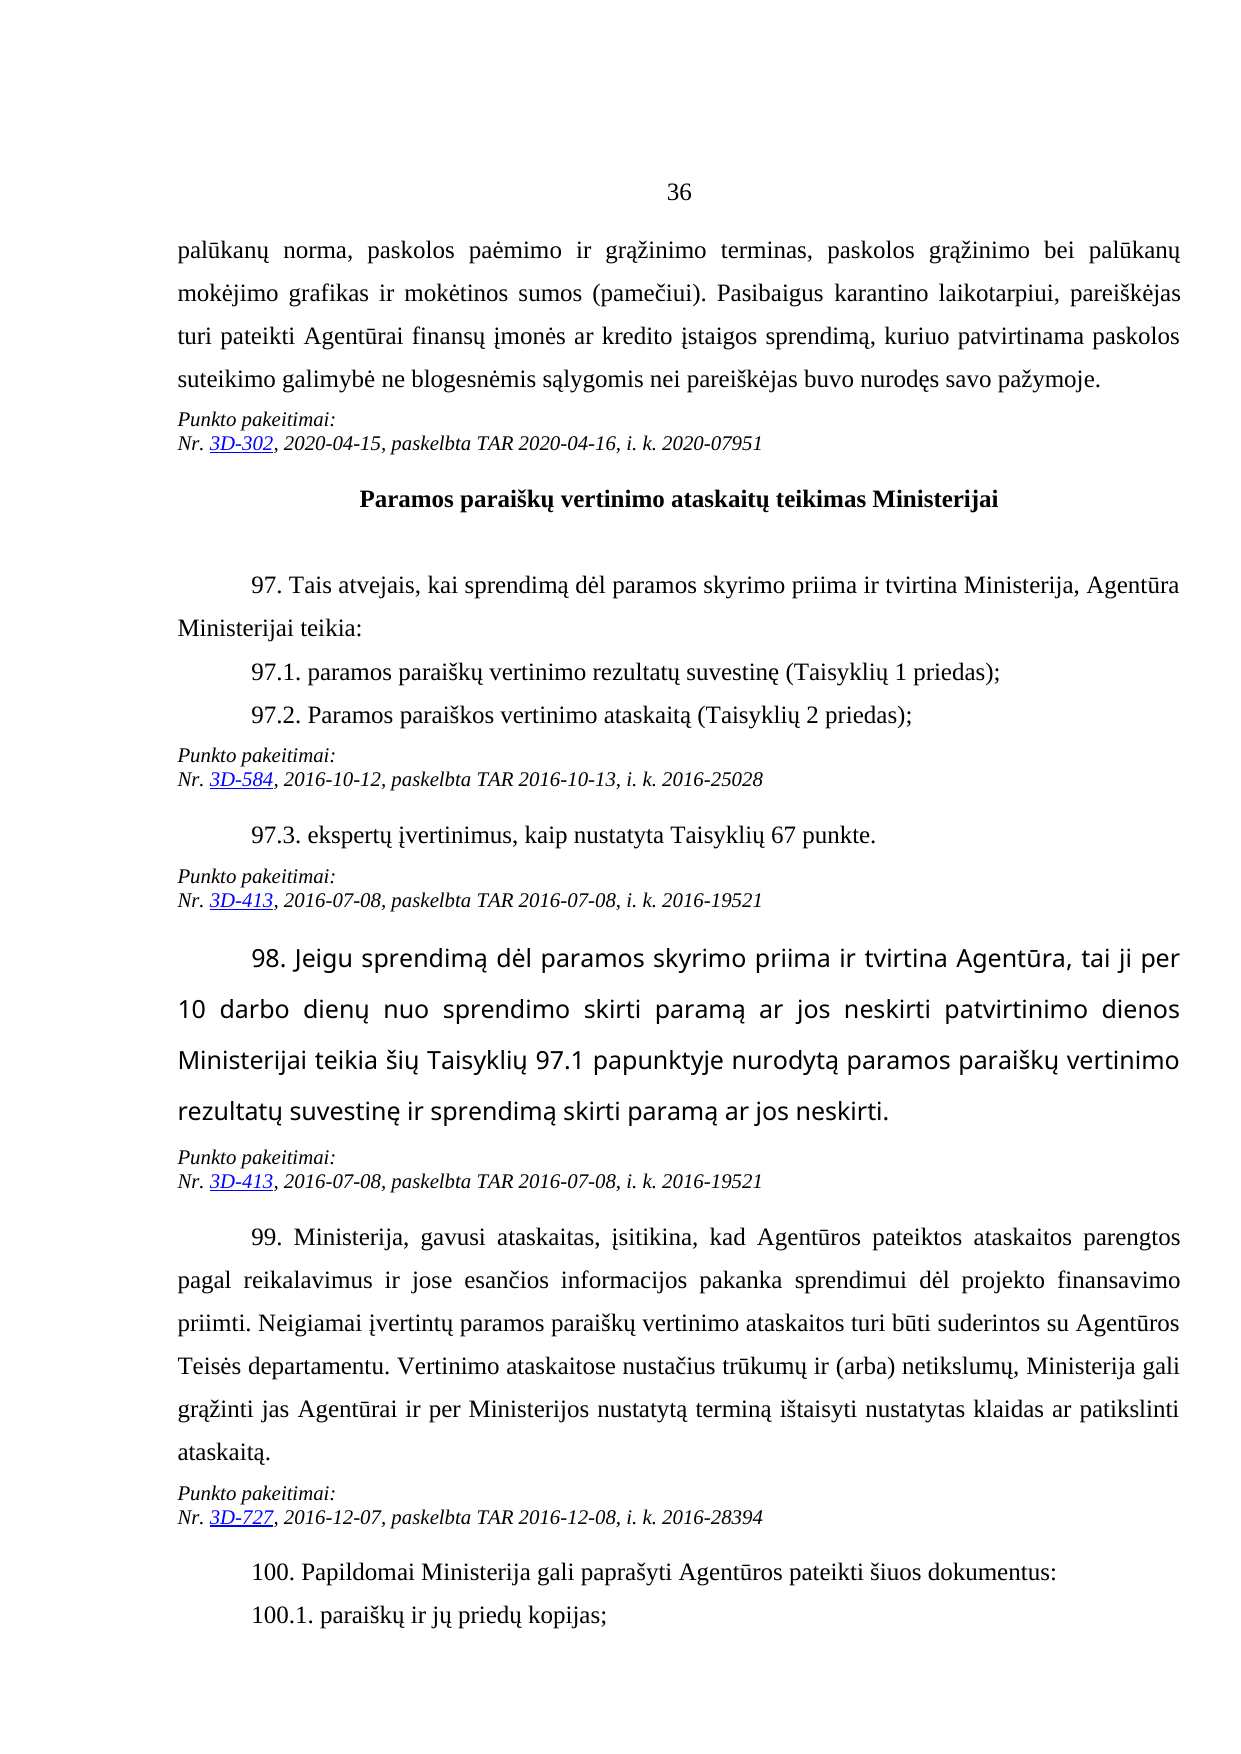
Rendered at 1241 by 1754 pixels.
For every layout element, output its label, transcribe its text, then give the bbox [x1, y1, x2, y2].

text Paramos paraiškų vertinimo ataskaitų teikimas Ministerijai [177, 484, 1181, 513]
text 98. Jeigu sprendimą dėl paramos skyrimo priima ir tvirtina Agentūra, tai ji per 10 darbo dienų nuo sprendimo skirti paramą ar jos neskirti patvirtinimo dienos Ministerijai teikia šių Taisyklių 97.1 papunktyje nurodytą paramos paraiškų vertinimo rezultatų suvestinę ir sprendimą skirti paramą ar jos neskirti. [177, 941, 1181, 1128]
text Punkto pakeitimai: [177, 743, 1181, 767]
text palūkanų norma, paskolos paėmimo ir grąžinimo terminas, paskolos grąžinimo bei palūkanų mokėjimo grafikas ir mokėtinos sumos (pamečiui). Pasibaigus karantino laikotarpiui, pareiškėjas turi pateikti Agentūrai finansų įmonės ar kredito įstaigos sprendimą, kuriuo patvirtinama paskolos suteikimo galimybė ne blogesnėmis sąlygomis nei pareiškėjas buvo nurodęs savo pažymoje. [177, 235, 1181, 393]
text Nr. 3D-413, 2016-07-08, paskelbta TAR 2016-07-08, i. k. 2016-19521 [177, 888, 1181, 912]
text 97.1. paramos paraiškų vertinimo rezultatų suvestinę (Taisyklių 1 priedas); [177, 657, 1181, 685]
text Punkto pakeitimai: [177, 407, 1181, 431]
text 97.2. Paramos paraiškos vertinimo ataskaitą (Taisyklių 2 priedas); [177, 700, 1181, 728]
text Nr. 3D-413, 2016-07-08, paskelbta TAR 2016-07-08, i. k. 2016-19521 [177, 1169, 1181, 1193]
text Punkto pakeitimai: [177, 1481, 1181, 1505]
text 97.3. ekspertų įvertinimus, kaip nustatyta Taisyklių 67 punkte. [177, 820, 1181, 848]
text Nr. 3D-584, 2016-10-12, paskelbta TAR 2016-10-13, i. k. 2016-25028 [177, 767, 1181, 791]
text 100. Papildomai Ministerija gali paprašyti Agentūros pateikti šiuos dokumentus: [251, 1557, 1181, 1586]
text Punkto pakeitimai: [177, 1145, 1181, 1169]
text 97. Tais atvejais, kai sprendimą dėl paramos skyrimo priima ir tvirtina Ministerija, Agentūra Ministerijai teikia: [177, 570, 1181, 642]
text 100.1. paraiškų ir jų priedų kopijas; [177, 1601, 1181, 1629]
text Punkto pakeitimai: [177, 864, 1181, 888]
text 99. Ministerija, gavusi ataskaitas, įsitikina, kad Agentūros pateiktos ataskaitos parengtos pagal reikalavimus ir jose esančios informacijos pakanka sprendimui dėl projekto finansavimo priimti. Neigiamai įvertintų paramos paraiškų vertinimo ataskaitos turi būti suderintos su Agentūros Teisės departamentu. Vertinimo ataskaitose nustačius trūkumų ir (arba) netikslumų, Ministerija gali grąžinti jas Agentūrai ir per Ministerijos nustatytą terminą ištaisyti nustatytas klaidas ar patikslinti ataskaitą. [177, 1222, 1181, 1466]
text Nr. 3D-727, 2016-12-07, paskelbta TAR 2016-12-08, i. k. 2016-28394 [177, 1505, 1181, 1529]
text Nr. 3D-302, 2020-04-15, paskelbta TAR 2020-04-16, i. k. 2020-07951 [177, 431, 1181, 455]
